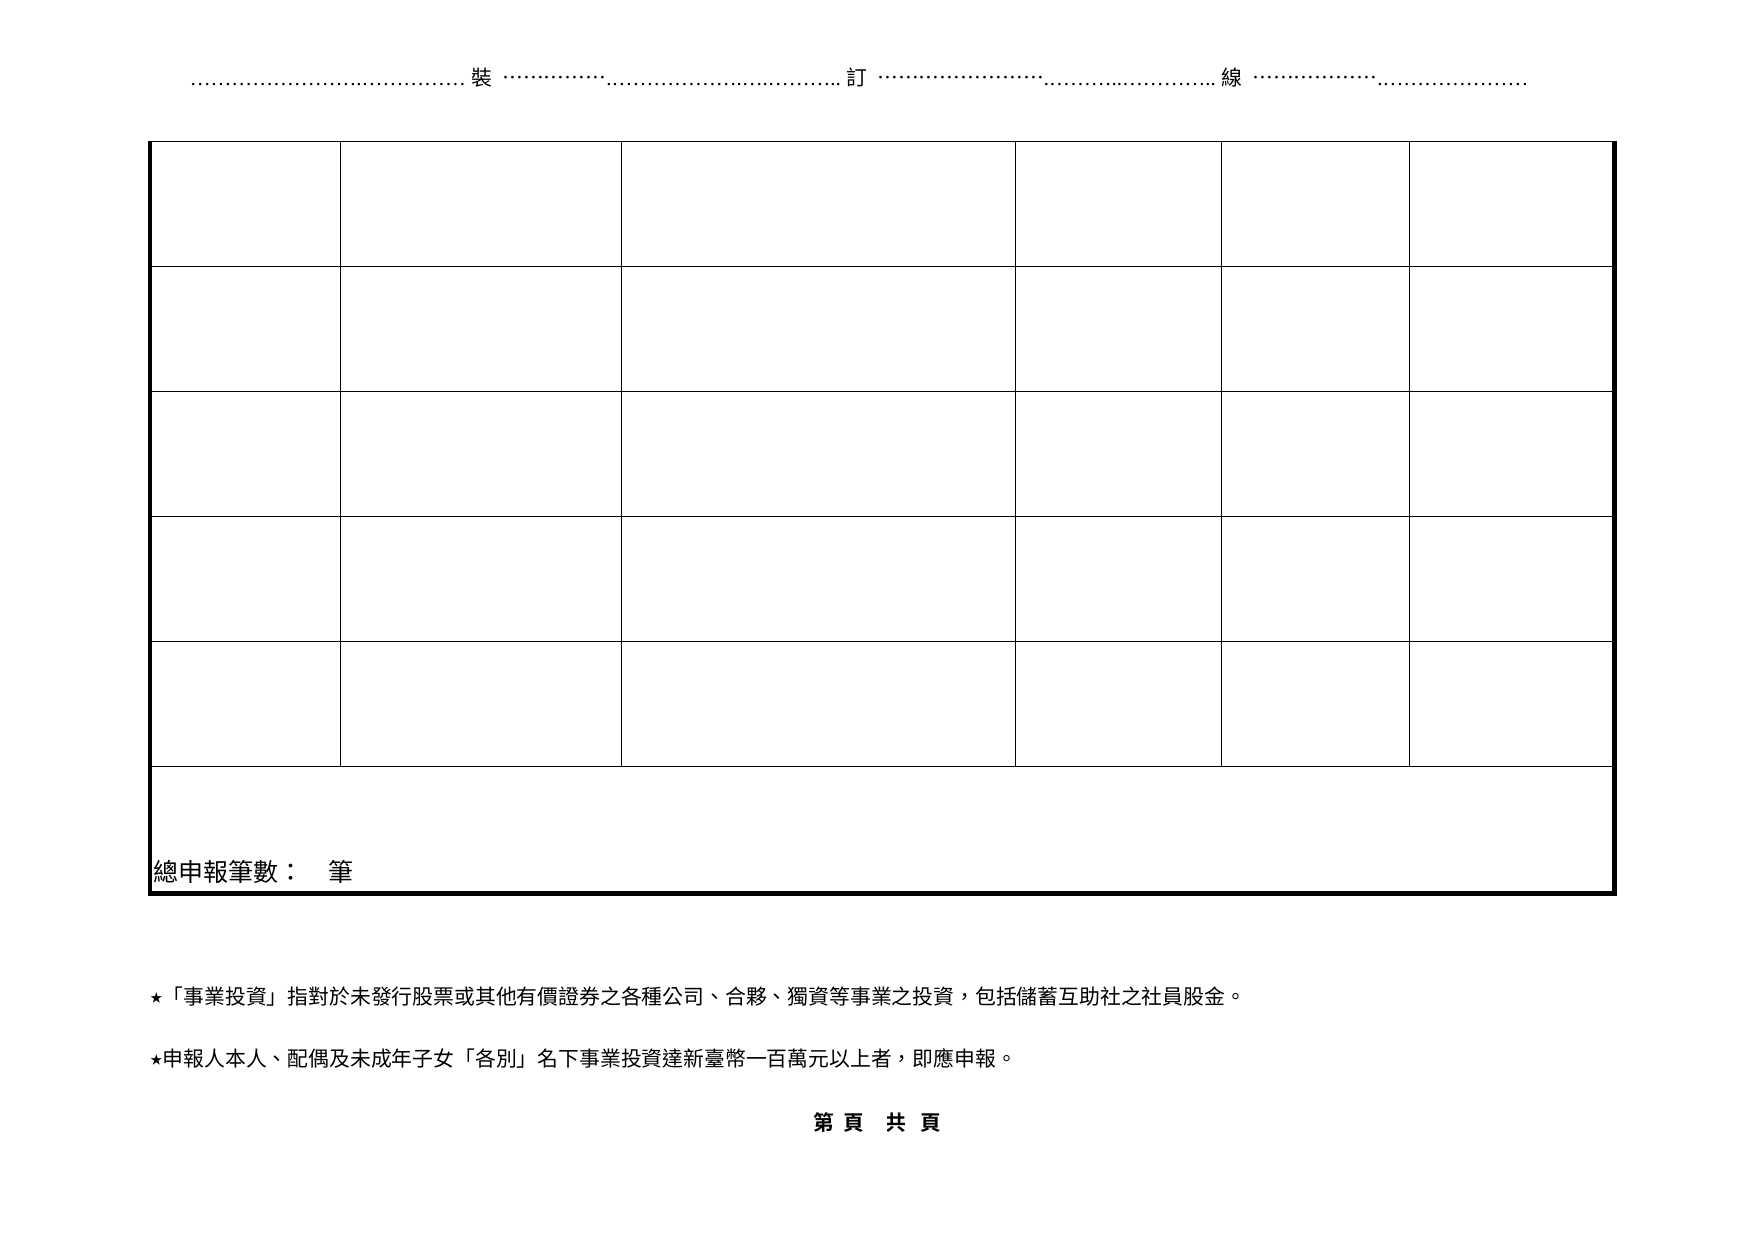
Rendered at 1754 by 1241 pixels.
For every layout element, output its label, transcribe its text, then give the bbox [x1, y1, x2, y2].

table_cell [622, 392, 1015, 516]
table_cell [1016, 642, 1221, 766]
table_cell [152, 142, 340, 266]
table_cell [341, 142, 621, 266]
table_cell [1016, 517, 1221, 641]
table_cell [152, 642, 340, 766]
table_cell [341, 517, 621, 641]
table_cell [1410, 392, 1612, 516]
table_cell [1410, 267, 1612, 391]
table_cell [622, 517, 1015, 641]
table_cell [341, 392, 621, 516]
table_cell [1222, 267, 1409, 391]
table_cell [1222, 642, 1409, 766]
table_cell [1222, 392, 1409, 516]
table_cell [1016, 392, 1221, 516]
table_cell [622, 267, 1015, 391]
table_cell [1016, 142, 1221, 266]
table_cell [1410, 142, 1612, 266]
table_cell [1222, 517, 1409, 641]
table_cell [1410, 517, 1612, 641]
table_cell [1222, 142, 1409, 266]
table_cell [341, 642, 621, 766]
table_cell [622, 142, 1015, 266]
table_cell [341, 267, 621, 391]
table_cell [1016, 267, 1221, 391]
text ★申報人本人、配偶及未成年子女「各別」名下事業投資達新臺幣一百萬元以上者，即應申報。 [150, 1016, 1604, 1078]
table_cell [152, 392, 340, 516]
table_cell [152, 267, 340, 391]
table_cell [622, 642, 1015, 766]
table_cell [152, 517, 340, 641]
text ★「事業投資」指對於未發行股票或其他有價證券之各種公司、合夥、獨資等事業之投資，包括儲蓄互助社之社員股金。 [150, 953, 1604, 1016]
table_cell 總申報筆數： 筆 [152, 767, 1612, 891]
table_cell [1410, 642, 1612, 766]
